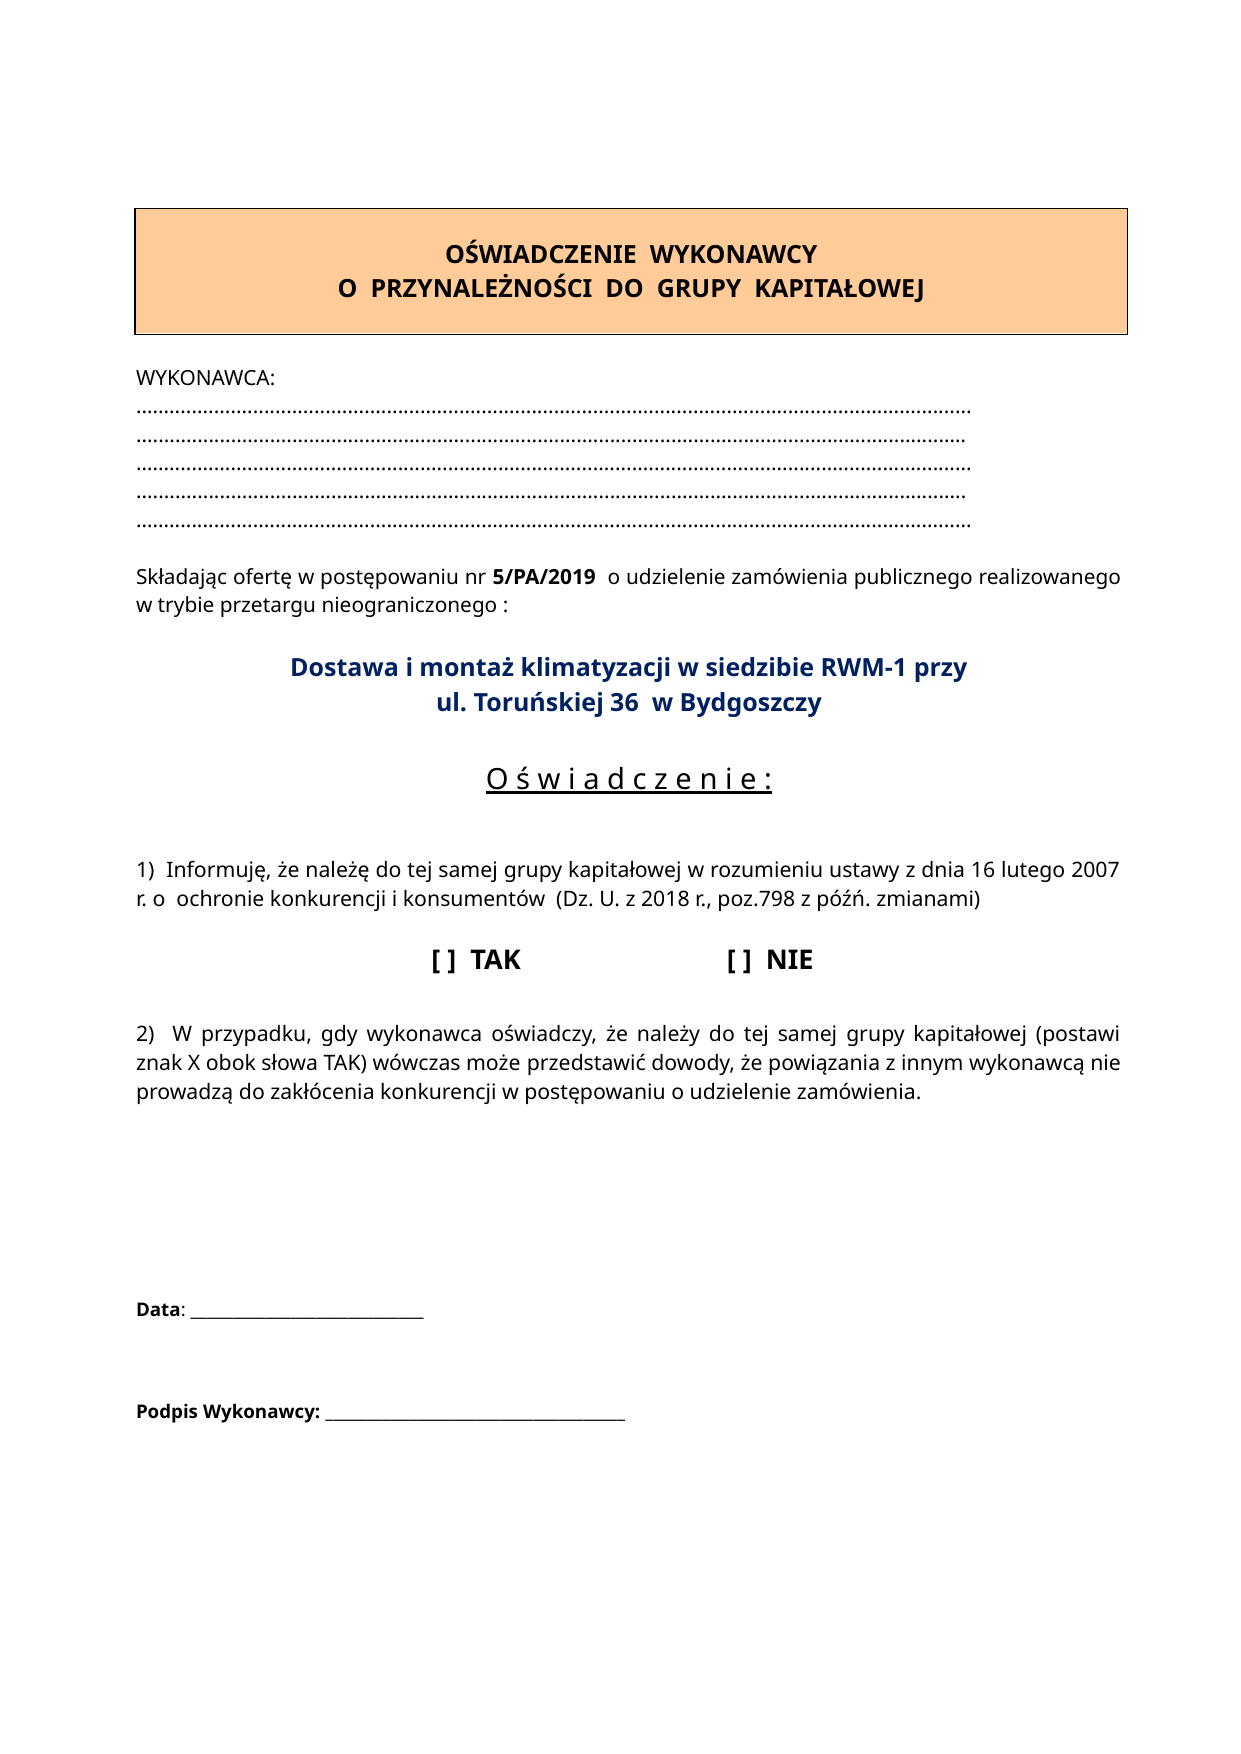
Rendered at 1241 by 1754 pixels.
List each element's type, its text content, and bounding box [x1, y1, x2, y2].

text …................................................................................................................................................... [136, 505, 1122, 533]
text O ś w i a d c z e n i e : [136, 758, 1122, 798]
text Dostawa i montaż klimatyzacji w siedzibie RWM-1 przy ul. Toruńskiej 36 w Bydgoszczy [136, 650, 1122, 718]
text 1) Informuję, że należę do tej samej grupy kapitałowej w rozumieniu ustawy z dnia 16 lutego 2007 r. o ochronie konkurencji i konsumentów (Dz. U. z 2018 r., poz.798 z późń. zmianami) [136, 854, 1122, 912]
text ..................................................................................................................................................... [136, 477, 1122, 505]
text ..................................................................................................................................................… [136, 420, 1122, 448]
text Data: ____________________________ [136, 1296, 1122, 1321]
text WYKONAWCA: …................................................................................................................................................... [136, 363, 1122, 420]
table_header OŚWIADCZENIE WYKONAWCY O PRZYNALEŻNOŚCI DO GRUPY KAPITAŁOWEJ [136, 209, 1127, 333]
text 2) W przypadku, gdy wykonawca oświadczy, że należy do tej samej grupy kapitałowej (postawi znak X obok słowa TAK) wówczas może przedstawić dowody, że powiązania z innym wykonawcą nie prowadzą do zakłócenia konkurencji w postępowaniu o udzielenie zamówienia. [136, 1019, 1122, 1106]
text Składając ofertę w postępowaniu nr 5/PA/2019 o udzielenie zamówienia publicznego realizowanego w trybie przetargu nieograniczonego : [136, 562, 1122, 619]
text Podpis Wykonawcy: ____________________________________ [136, 1398, 1122, 1423]
text …................................................................................................................................................... [136, 448, 1122, 477]
text [ ] TAK [ ] NIE [136, 941, 1122, 978]
